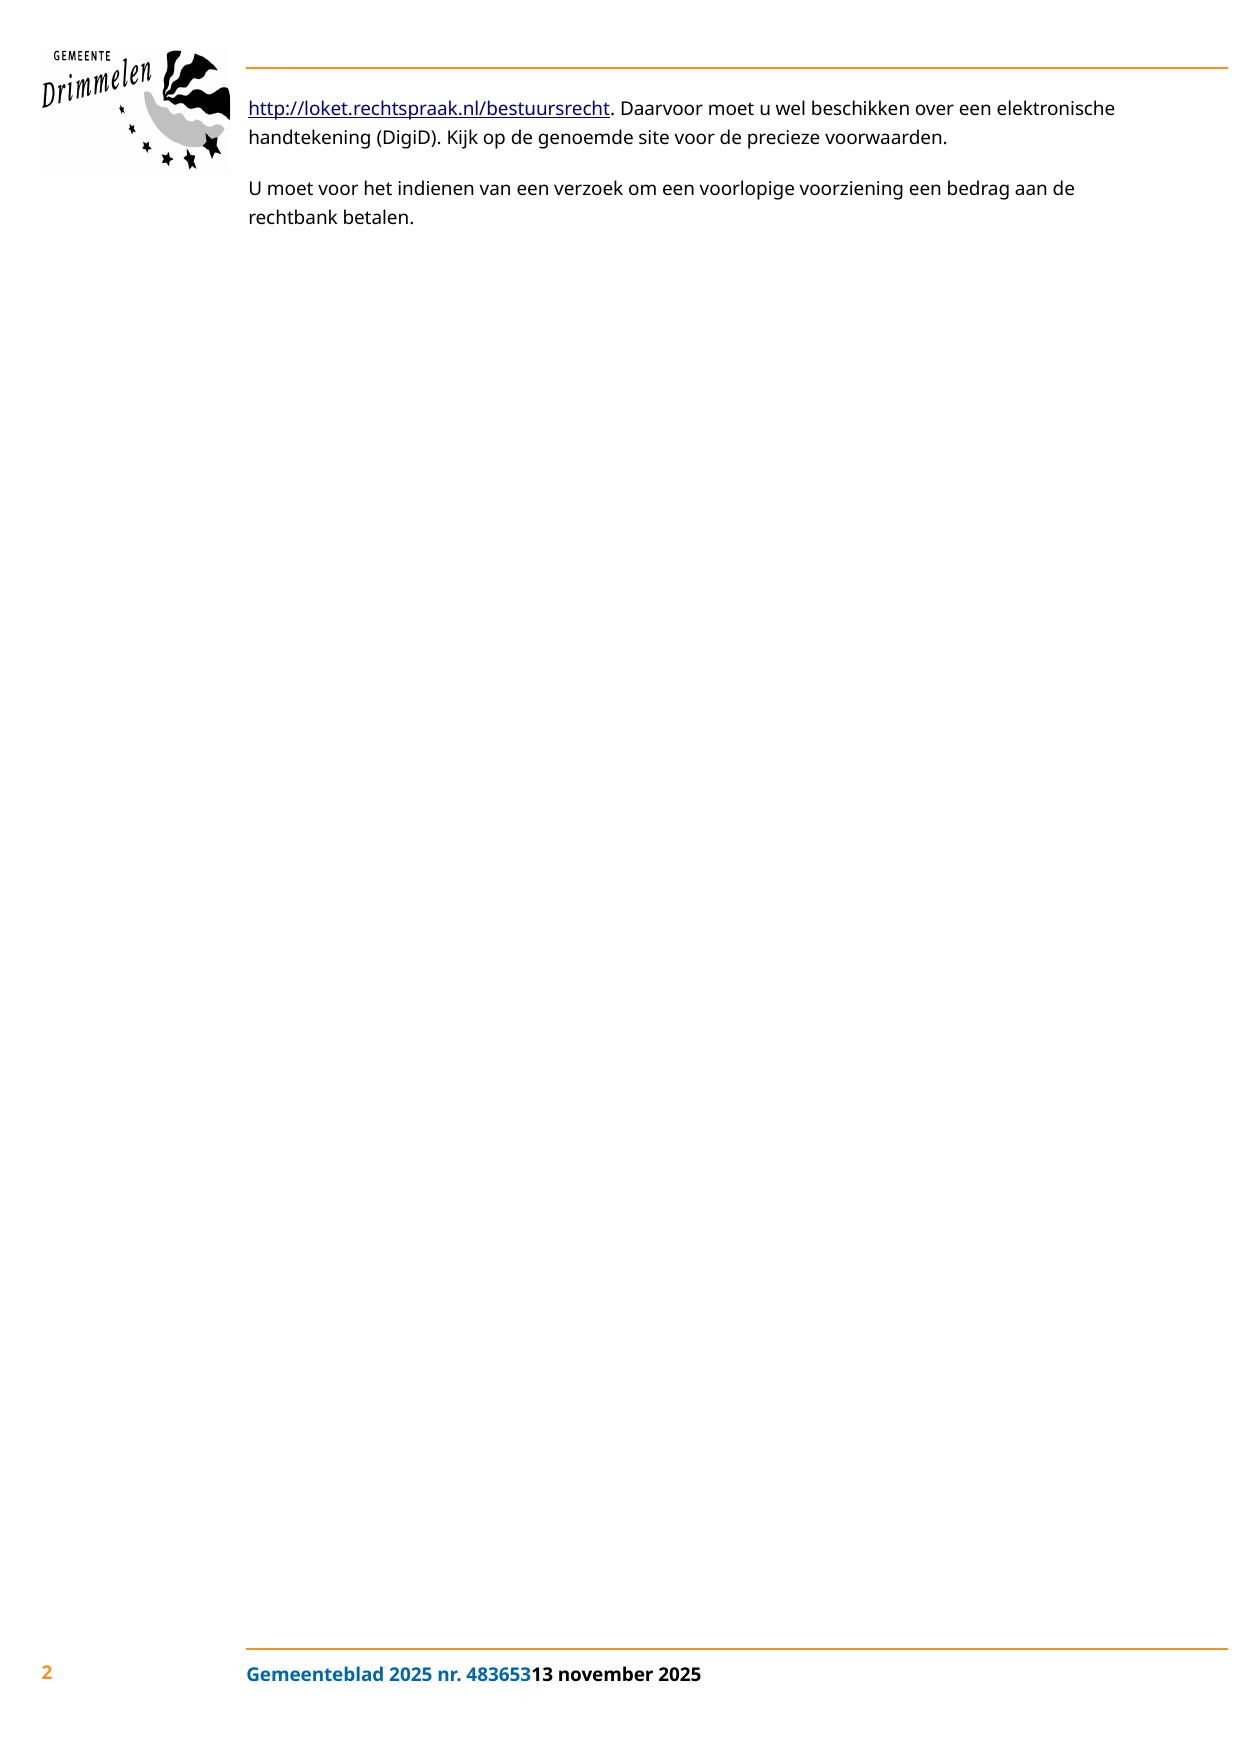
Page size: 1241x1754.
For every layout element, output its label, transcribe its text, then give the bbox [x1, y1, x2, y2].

text U moet voor het indienen van een verzoek om een voorlopige voorziening een bedrag aan de rechtbank betalen. [248, 175, 1152, 230]
text http://loket.rechtspraak.nl/bestuursrecht. Daarvoor moet u wel beschikken over een elektronische handtekening (DigiD). Kijk op de genoemde site voor de precieze voorwaarden. [248, 95, 1152, 150]
picture [41, 47, 231, 172]
